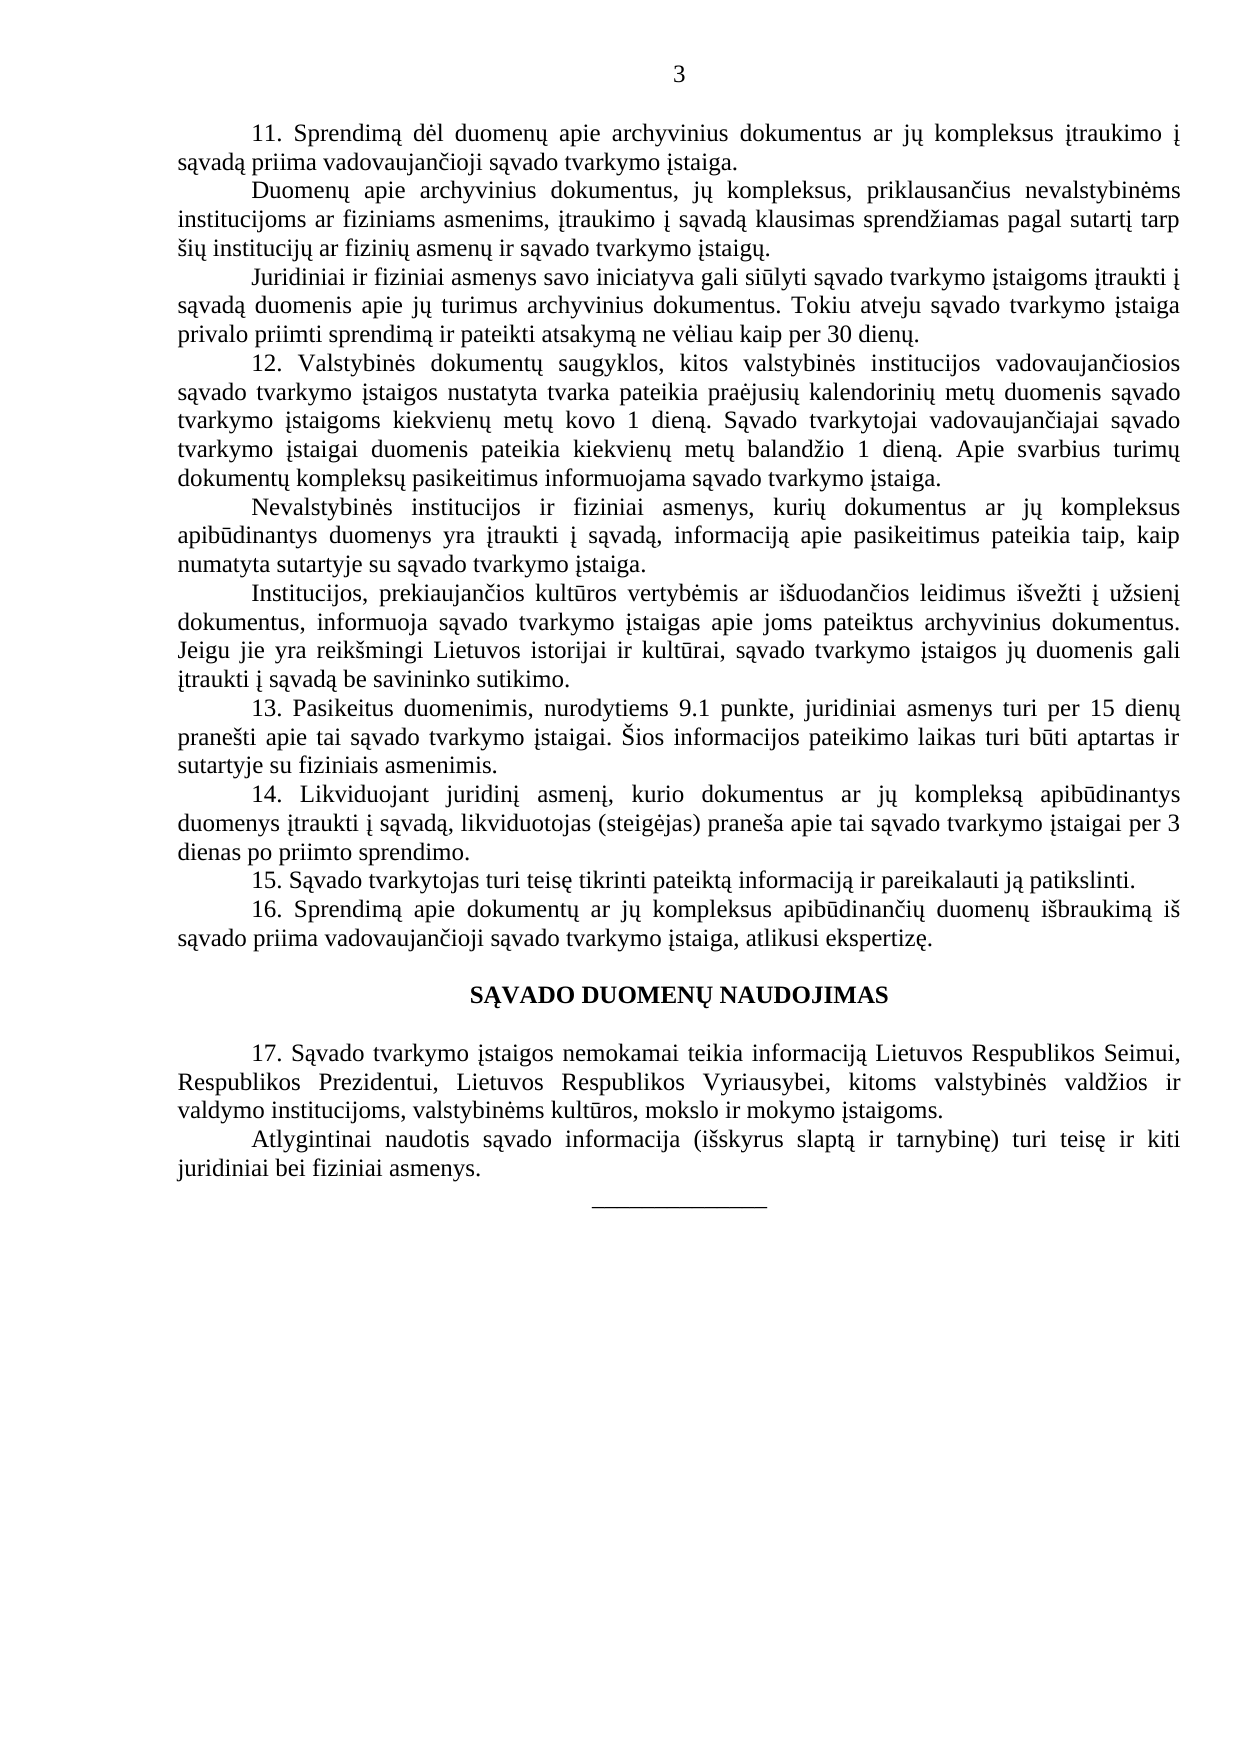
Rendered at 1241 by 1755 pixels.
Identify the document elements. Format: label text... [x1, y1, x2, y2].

text Atlygintinai naudotis sąvado informacija (išskyrus slaptą ir tarnybinę) turi teisę ir kiti juridiniai bei fiziniai asmenys. [177, 1124, 1181, 1182]
text 12. Valstybinės dokumentų saugyklos, kitos valstybinės institucijos vadovaujančiosios sąvado tvarkymo įstaigos nustatyta tvarka pateikia praėjusių kalendorinių metų duomenis sąvado tvarkymo įstaigoms kiekvienų metų kovo 1 dieną. Sąvado tvarkytojai vadovaujančiajai sąvado tvarkymo įstaigai duomenis pateikia kiekvienų metų balandžio 1 dieną. Apie svarbius turimų dokumentų kompleksų pasikeitimus informuojama sąvado tvarkymo įstaiga. [177, 348, 1181, 492]
text ______________ [177, 1182, 1181, 1211]
text Duomenų apie archyvinius dokumentus, jų kompleksus, priklausančius nevalstybinėms institucijoms ar fiziniams asmenims, įtraukimo į sąvadą klausimas sprendžiamas pagal sutartį tarp šių institucijų ar fizinių asmenų ir sąvado tvarkymo įstaigų. [177, 176, 1181, 262]
text 17. Sąvado tvarkymo įstaigos nemokamai teikia informaciją Lietuvos Respublikos Seimui, Respublikos Prezidentui, Lietuvos Respublikos Vyriausybei, kitoms valstybinės valdžios ir valdymo institucijoms, valstybinėms kultūros, mokslo ir mokymo įstaigoms. [177, 1038, 1181, 1124]
text 11. Sprendimą dėl duomenų apie archyvinius dokumentus ar jų kompleksus įtraukimo į sąvadą priima vadovaujančioji sąvado tvarkymo įstaiga. [177, 118, 1181, 176]
text 15. Sąvado tvarkytojas turi teisę tikrinti pateiktą informaciją ir pareikalauti ją patikslinti. [177, 866, 1181, 894]
text Juridiniai ir fiziniai asmenys savo iniciatyva gali siūlyti sąvado tvarkymo įstaigoms įtraukti į sąvadą duomenis apie jų turimus archyvinius dokumentus. Tokiu atveju sąvado tvarkymo įstaiga privalo priimti sprendimą ir pateikti atsakymą ne vėliau kaip per 30 dienų. [177, 262, 1181, 348]
text 14. Likviduojant juridinį asmenį, kurio dokumentus ar jų kompleksą apibūdinantys duomenys įtraukti į sąvadą, likviduotojas (steigėjas) praneša apie tai sąvado tvarkymo įstaigai per 3 dienas po priimto sprendimo. [177, 779, 1181, 866]
text 13. Pasikeitus duomenimis, nurodytiems 9.1 punkte, juridiniai asmenys turi per 15 dienų pranešti apie tai sąvado tvarkymo įstaigai. Šios informacijos pateikimo laikas turi būti aptartas ir sutartyje su fiziniais asmenimis. [177, 693, 1181, 779]
text Sąvado duomenų naudojimas [177, 981, 1181, 1009]
text Nevalstybinės institucijos ir fiziniai asmenys, kurių dokumentus ar jų kompleksus apibūdinantys duomenys yra įtraukti į sąvadą, informaciją apie pasikeitimus pateikia taip, kaip numatyta sutartyje su sąvado tvarkymo įstaiga. [177, 492, 1181, 578]
text Institucijos, prekiaujančios kultūros vertybėmis ar išduodančios leidimus išvežti į užsienį dokumentus, informuoja sąvado tvarkymo įstaigas apie joms pateiktus archyvinius dokumentus. Jeigu jie yra reikšmingi Lietuvos istorijai ir kultūrai, sąvado tvarkymo įstaigos jų duomenis gali įtraukti į sąvadą be savininko sutikimo. [177, 578, 1181, 693]
text 16. Sprendimą apie dokumentų ar jų kompleksus apibūdinančių duomenų išbraukimą iš sąvado priima vadovaujančioji sąvado tvarkymo įstaiga, atlikusi ekspertizę. [177, 894, 1181, 952]
